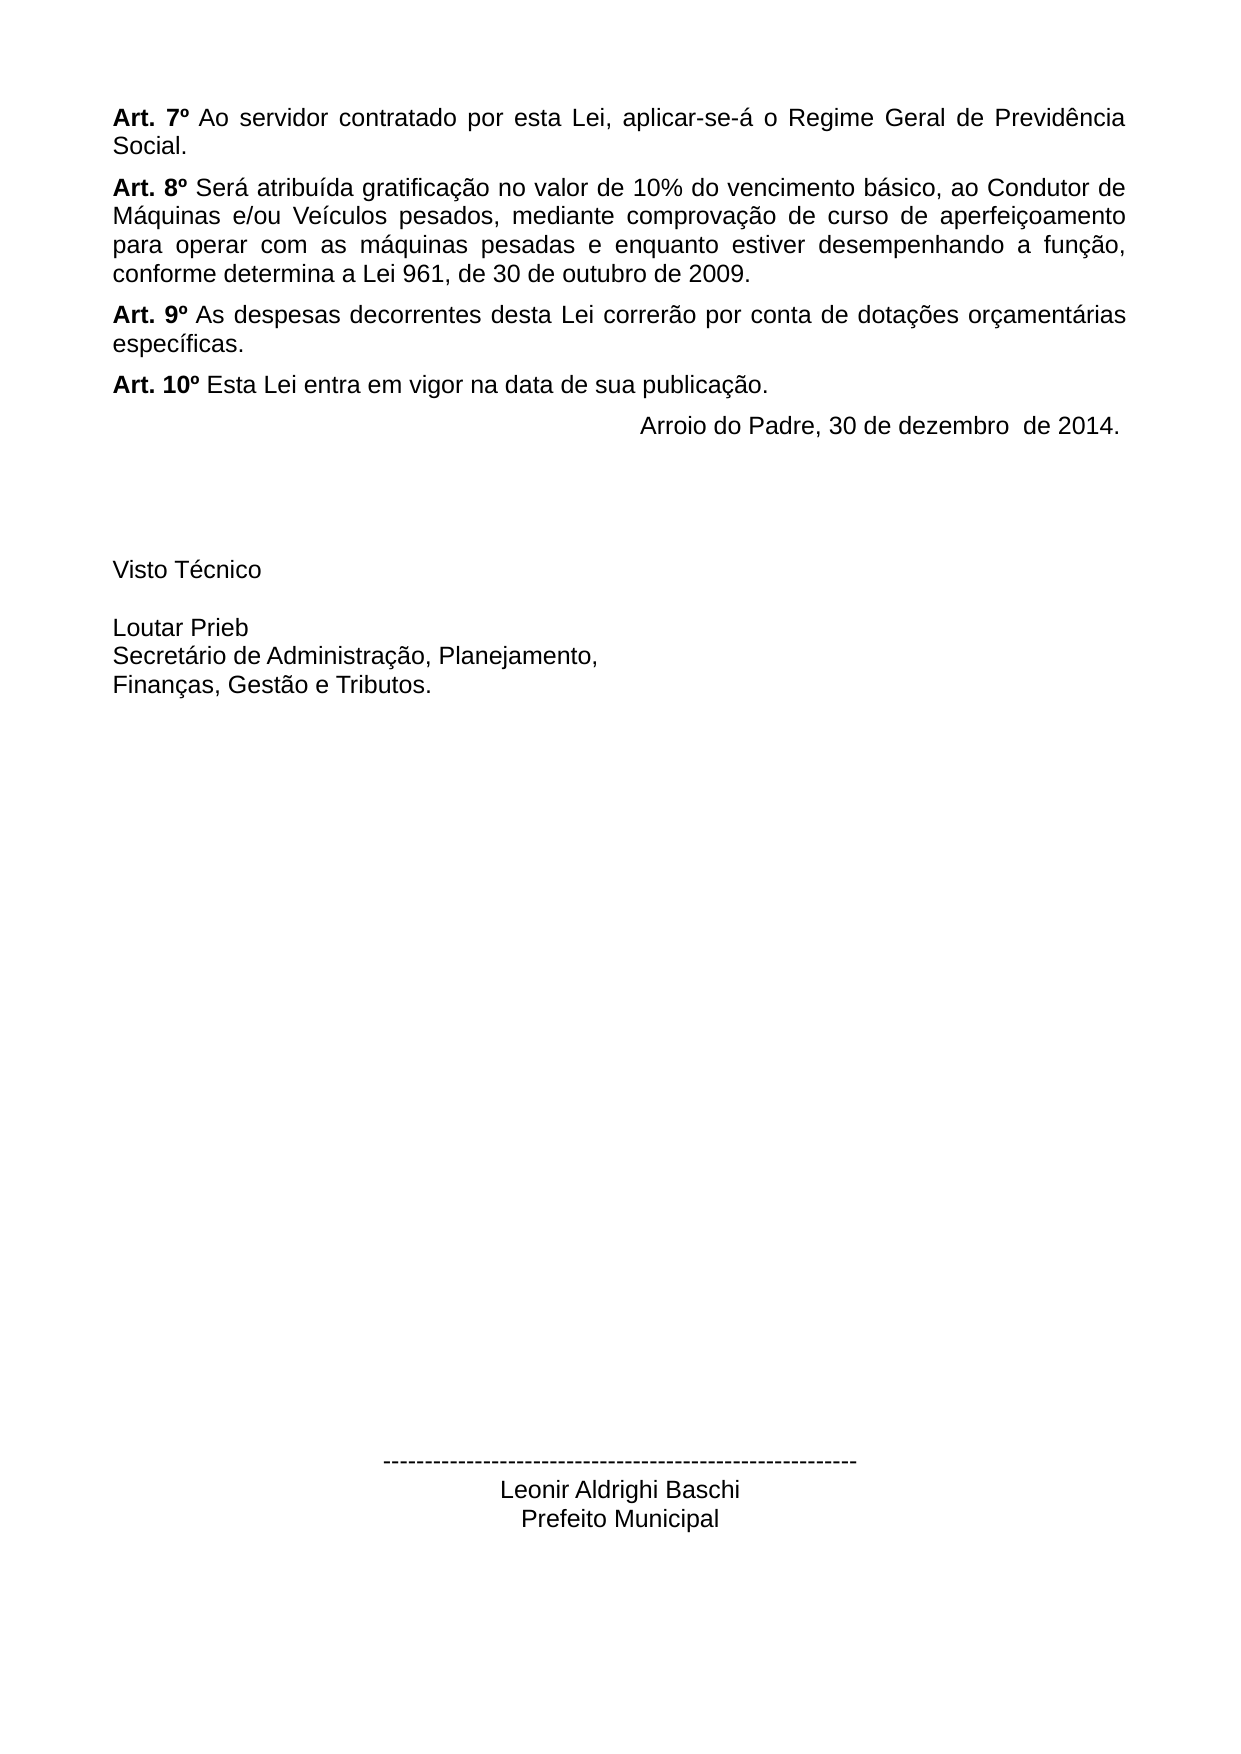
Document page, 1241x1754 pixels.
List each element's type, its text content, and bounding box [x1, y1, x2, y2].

text Secretário de Administração, Planejamento, [112, 641, 1128, 670]
text Leonir Aldrighi Baschi [112, 1475, 1128, 1504]
text --------------------------------------------------------- [112, 1446, 1128, 1475]
text Art. 10º Esta Lei entra em vigor na data de sua publicação. [112, 370, 1128, 399]
text Loutar Prieb [112, 612, 1128, 641]
text Art. 9º As despesas decorrentes desta Lei correrão por conta de dotações orçamentárias específicas. [112, 300, 1128, 357]
text Arroio do Padre, 30 de dezembro de 2014. [112, 411, 1128, 440]
text Art. 8º Será atribuída gratificação no valor de 10% do vencimento básico, ao Condutor de Máquinas e/ou Veículos pesados, mediante comprovação de curso de aperfeiçoamento para operar com as máquinas pesadas e enquanto estiver desempenhando a função, conforme determina a Lei 961, de 30 de outubro de 2009. [112, 172, 1128, 287]
text Prefeito Municipal [112, 1504, 1128, 1532]
text Art. 7º Ao servidor contratado por esta Lei, aplicar-se-á o Regime Geral de Previdência Social. [112, 102, 1128, 160]
text Visto Técnico [112, 555, 1128, 584]
text Finanças, Gestão e Tributos. [112, 670, 1128, 699]
